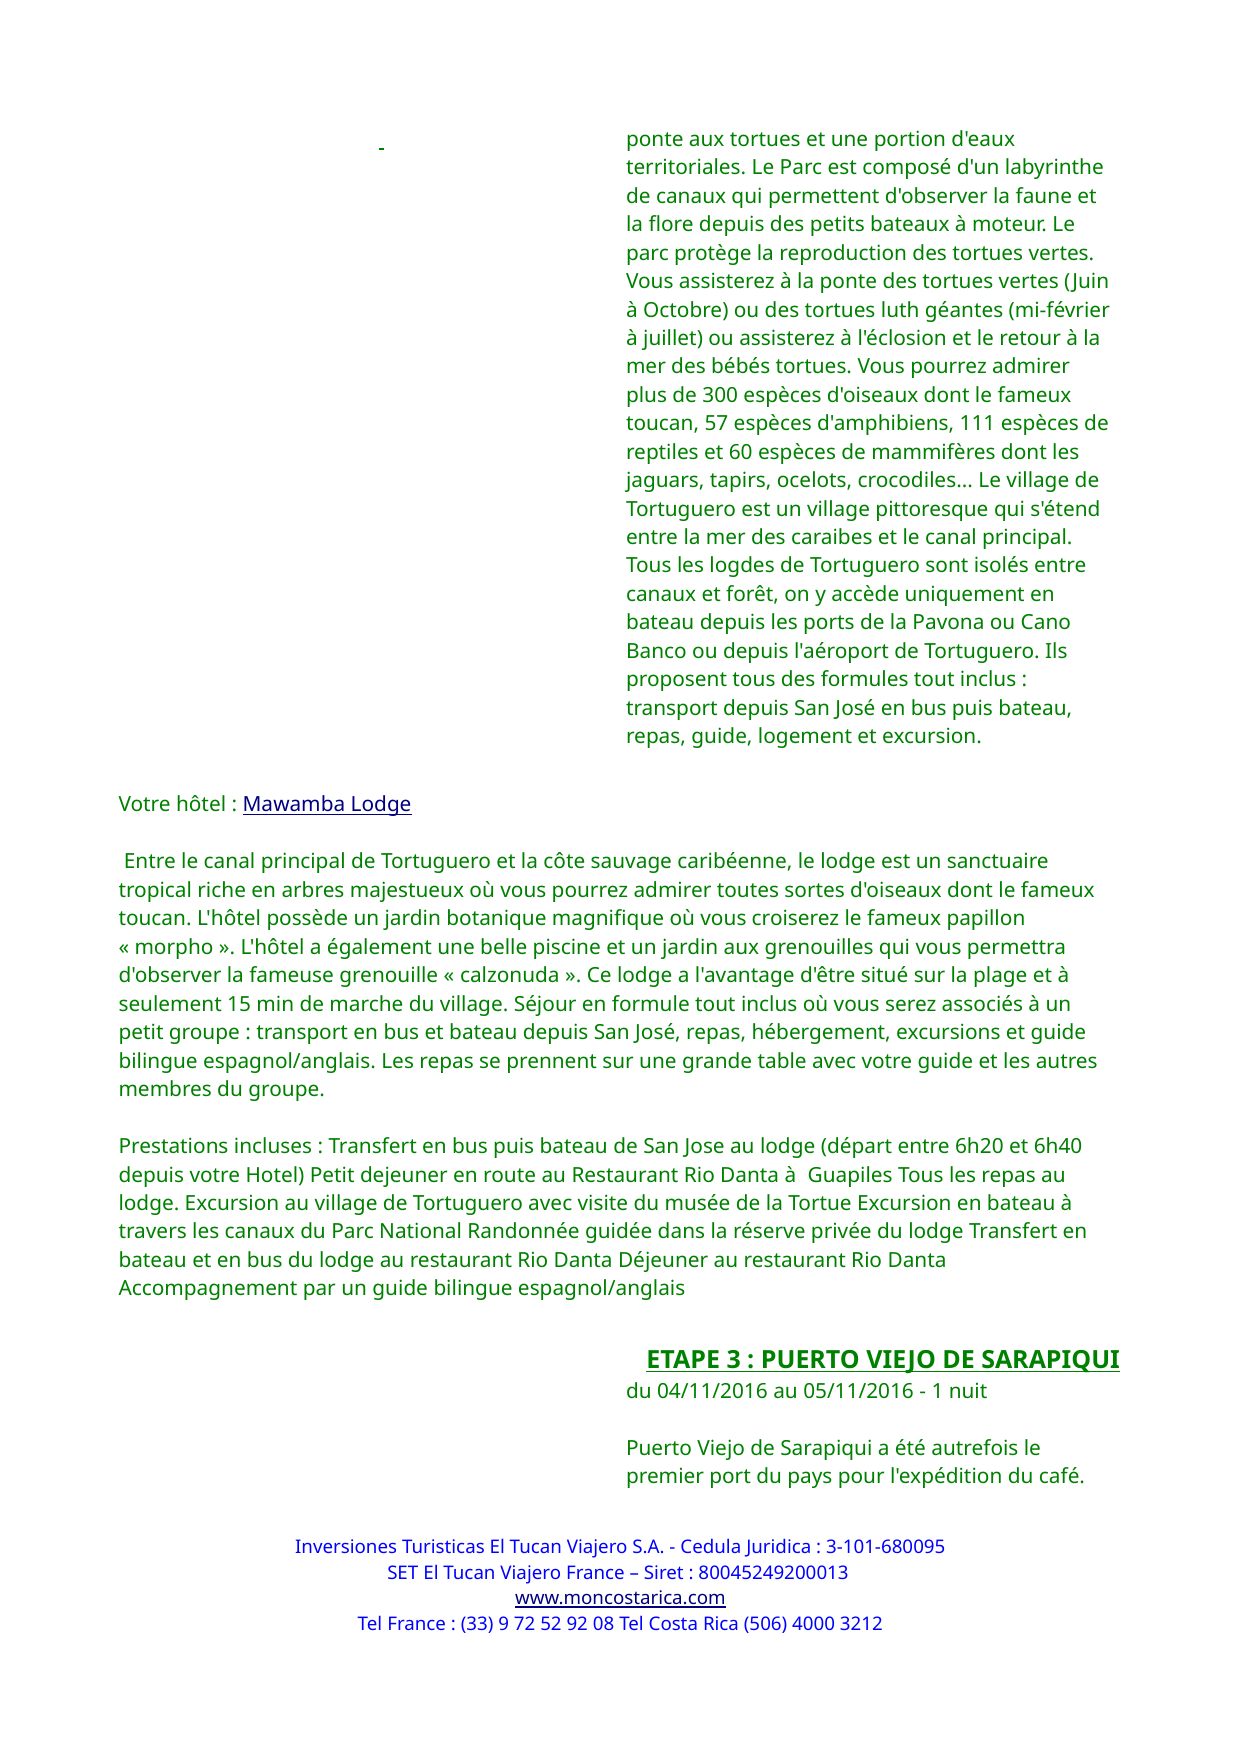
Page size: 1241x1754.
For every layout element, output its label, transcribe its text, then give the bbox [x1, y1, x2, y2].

table_header [118, 1336, 620, 1495]
text Entre le canal principal de Tortuguero et la côte sauvage caribéenne, le lodge est un sanctuaire tropical riche en arbres majestueux où vous pourrez admirer toutes sortes d'oiseaux dont le fameux toucan. L'hôtel possède un jardin botanique magnifique où vous croiserez le fameux papillon « morpho ». L'hôtel a également une belle piscine et un jardin aux grenouilles qui vous permettra d'observer la fameuse grenouille « calzonuda ». Ce lodge a l'avantage d'être situé sur la plage et à seulement 15 min de marche du village. Séjour en formule tout inclus où vous serez associés à un petit groupe : transport en bus et bateau depuis San José, repas, hébergement, excursions et guide bilingue espagnol/anglais. Les repas se prennent sur une grande table avec votre guide et les autres membres du groupe. [118, 847, 1122, 1103]
text Prestations incluses : Transfert en bus puis bateau de San Jose au lodge (départ entre 6h20 et 6h40 depuis votre Hotel) Petit dejeuner en route au Restaurant Rio Danta à Guapiles Tous les repas au lodge. Excursion au village de Tortuguero avec visite du musée de la Tortue Excursion en bateau à travers les canaux du Parc National Randonnée guidée dans la réserve privée du lodge Transfert en bateau et en bus du lodge au restaurant Rio Danta Déjeuner au restaurant Rio Danta Accompagnement par un guide bilingue espagnol/anglais [118, 1131, 1122, 1302]
table_header [118, 118, 620, 755]
text Votre hôtel : Mawamba Lodge [118, 789, 1122, 818]
table_header ETAPE 3 : PUERTO VIEJO DE SARAPIQUI du 04/11/2016 au 05/11/2016 - 1 nuit Puerto Viejo de Sarapiqui a été autrefois le premier port du pays pour l'expédition du café. [620, 1336, 1122, 1495]
table_header ETAPE 2 : PARC NATIONAL TORTUGUERO du 02/11/2016 au 04/11/2016 - 2 nuits Le Parc National de Tortuguero, situé le long de la côte caribéenne nord et d'une superficie de 19 000 hectares, comprend des marécages qui s'enfoncent dans les terres, une portion de côte d'une vingtaine de kilomètres qui sert de site de ponte aux tortues et une portion d'eaux territoriales. Le Parc est composé d'un labyrinthe de canaux qui permettent d'observer la faune et la flore depuis des petits bateaux à moteur. Le parc protège la reproduction des tortues vertes. Vous assisterez à la ponte des tortues vertes (Juin à Octobre) ou des tortues luth géantes (mi-février à juillet) ou assisterez à l'éclosion et le retour à la mer des bébés tortues. Vous pourrez admirer plus de 300 espèces d'oiseaux dont le fameux toucan, 57 espèces d'amphibiens, 111 espèces de reptiles et 60 espèces de mammifères dont les jaguars, tapirs, ocelots, crocodiles... Le village de Tortuguero est un village pittoresque qui s'étend entre la mer des caraibes et le canal principal. Tous les logdes de Tortuguero sont isolés entre canaux et forêt, on y accède uniquement en bateau depuis les ports de la Pavona ou Cano Banco ou depuis l'aéroport de Tortuguero. Ils proposent tous des formules tout inclus : transport depuis San José en bus puis bateau, repas, guide, logement et excursion. [620, 118, 1122, 755]
